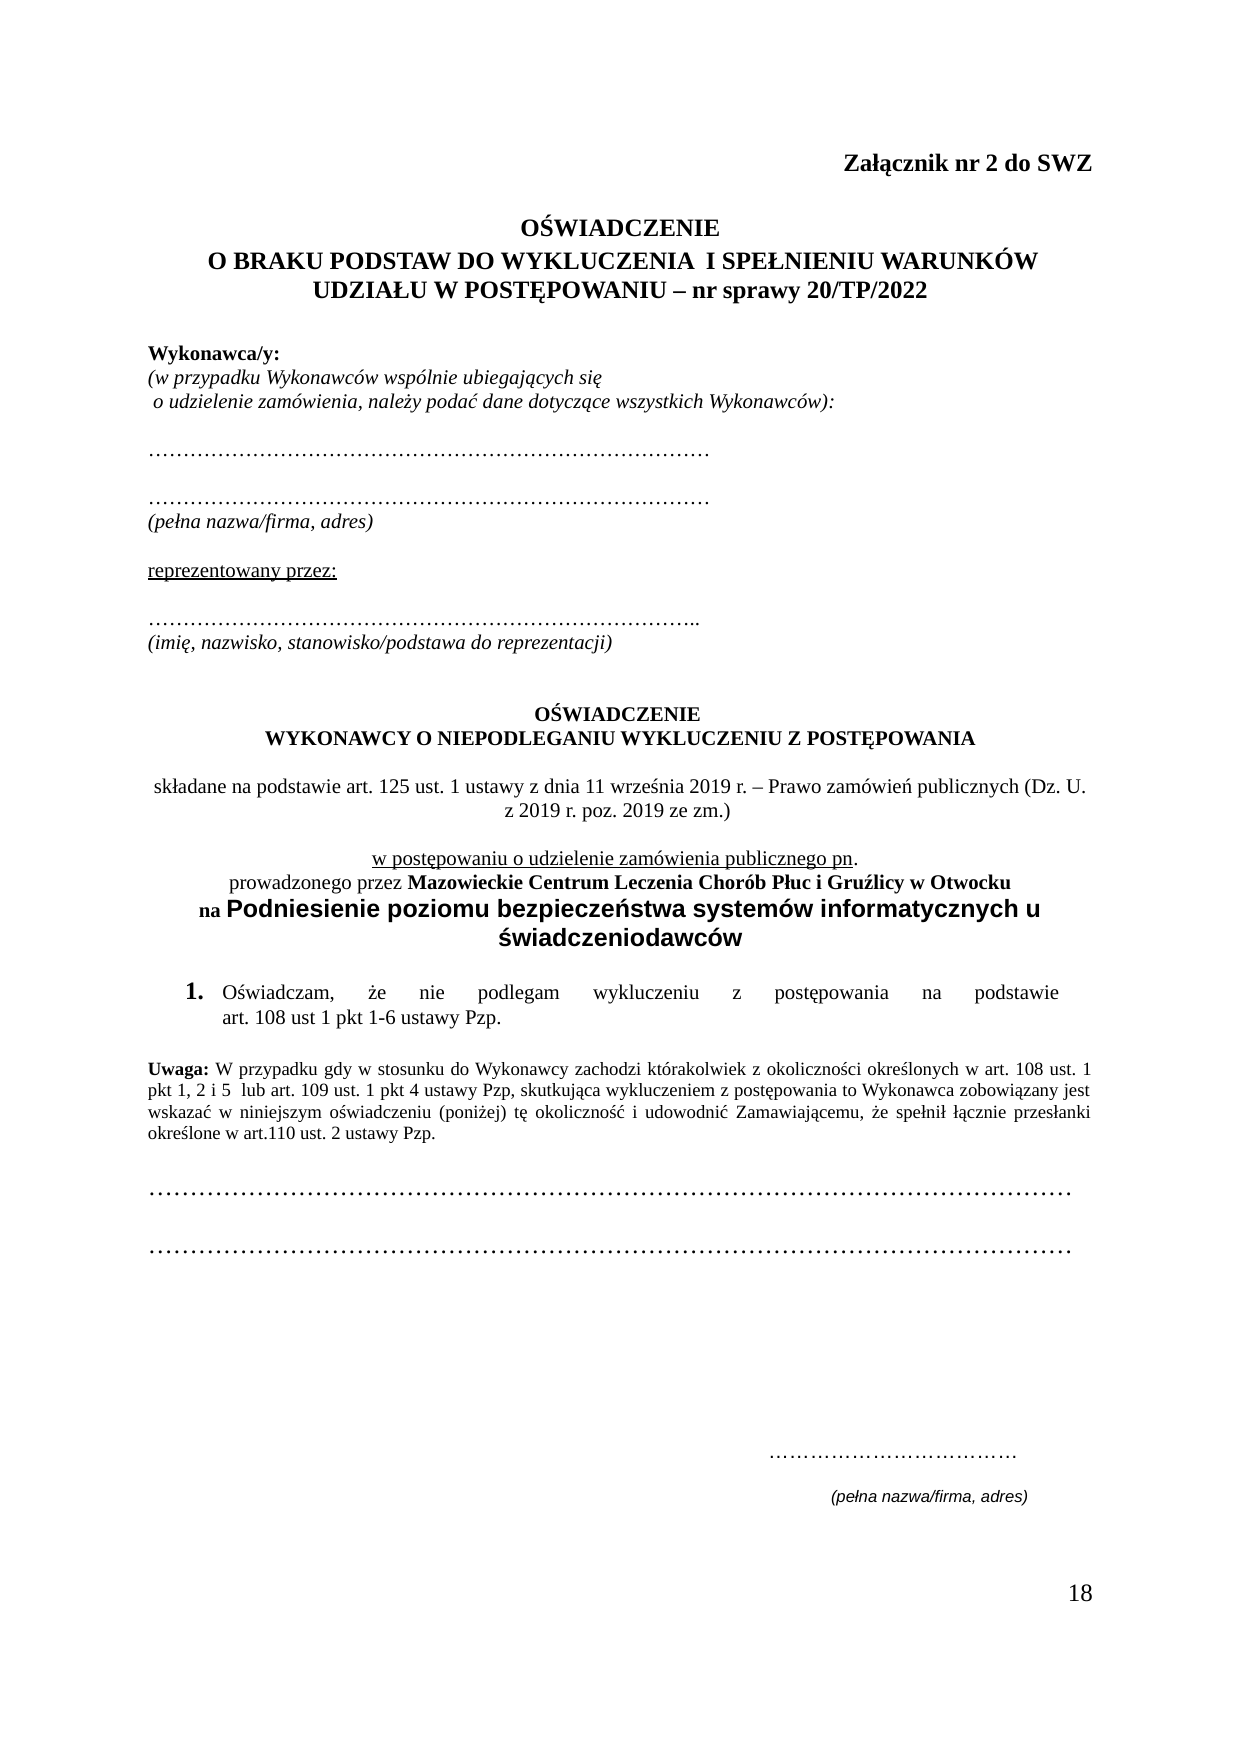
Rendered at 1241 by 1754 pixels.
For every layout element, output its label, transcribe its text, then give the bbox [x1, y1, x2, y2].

text prowadzonego przez Mazowieckie Centrum Leczenia Chorób Płuc i Gruźlicy w Otwocku [148, 870, 1093, 894]
text ………………………………………………………………………………………………… [148, 1172, 1093, 1201]
text (w przypadku Wykonawców wspólnie ubiegających się [148, 365, 1085, 389]
text …………………………………………………………………….. [148, 606, 1085, 630]
text ………………………………………………………………………………………………… [148, 1230, 1093, 1259]
text Wykonawca/y: [148, 341, 1085, 365]
text składane na podstawie art. 125 ust. 1 ustawy z dnia 11 września 2019 r. – Prawo zamówień publicznych (Dz. U. z 2019 r. poz. 2019 ze zm.) [148, 774, 1093, 822]
text WYKONAWCY O NIEPODLEGANIU WYKLUCZENIU Z POSTĘPOWANIA [103, 726, 1093, 750]
text Uwaga: W przypadku gdy w stosunku do Wykonawcy zachodzi którakolwiek z okoliczności określonych w art. 108 ust. 1 pkt 1, 2 i 5 lub art. 109 ust. 1 pkt 4 ustawy Pzp, skutkująca wykluczeniem z postępowania to Wykonawca zobowiązany jest wskazać w niniejszym oświadczeniu (poniżej) tę okoliczność i udowodnić Zamawiającemu, że spełnił łącznie przesłanki określone w art.110 ust. 2 ustawy Pzp. [148, 1057, 1093, 1144]
text (pełna nazwa/firma, adres) [768, 1487, 1093, 1506]
subtitle O BRAKU PODSTAW DO WYKLUCZENIA I SPEŁNIENIU WARUNKÓW UDZIAŁU W POSTĘPOWANIU – nr sprawy 20/TP/2022 [148, 246, 1093, 304]
text na Podniesienie poziomu bezpieczeństwa systemów informatycznych u świadczeniodawców [148, 894, 1093, 952]
subtitle OŚWIADCZENIE [148, 213, 1093, 242]
text (imię, nazwisko, stanowisko/podstawa do reprezentacji) [148, 630, 1085, 654]
text Załącznik nr 2 do SWZ [148, 148, 1093, 176]
text ……………………………………………………………………… [148, 485, 1085, 509]
text ……………………………… [768, 1439, 1093, 1463]
text w postępowaniu o udzielenie zamówienia publicznego pn. [148, 846, 1093, 870]
text reprezentowany przez: [148, 557, 1085, 582]
text OŚWIADCZENIE [103, 702, 1093, 726]
text o udzielenie zamówienia, należy podać dane dotyczące wszystkich Wykonawców): [148, 389, 1085, 413]
list Oświadczam, że nie podlegam wykluczeniu z postępowania na podstawie art. 108 ust 1 pkt 1-6 ustawy Pzp. [185, 976, 1093, 1029]
text ……………………………………………………………………… [148, 437, 1085, 461]
text (pełna nazwa/firma, adres) [148, 509, 1085, 533]
